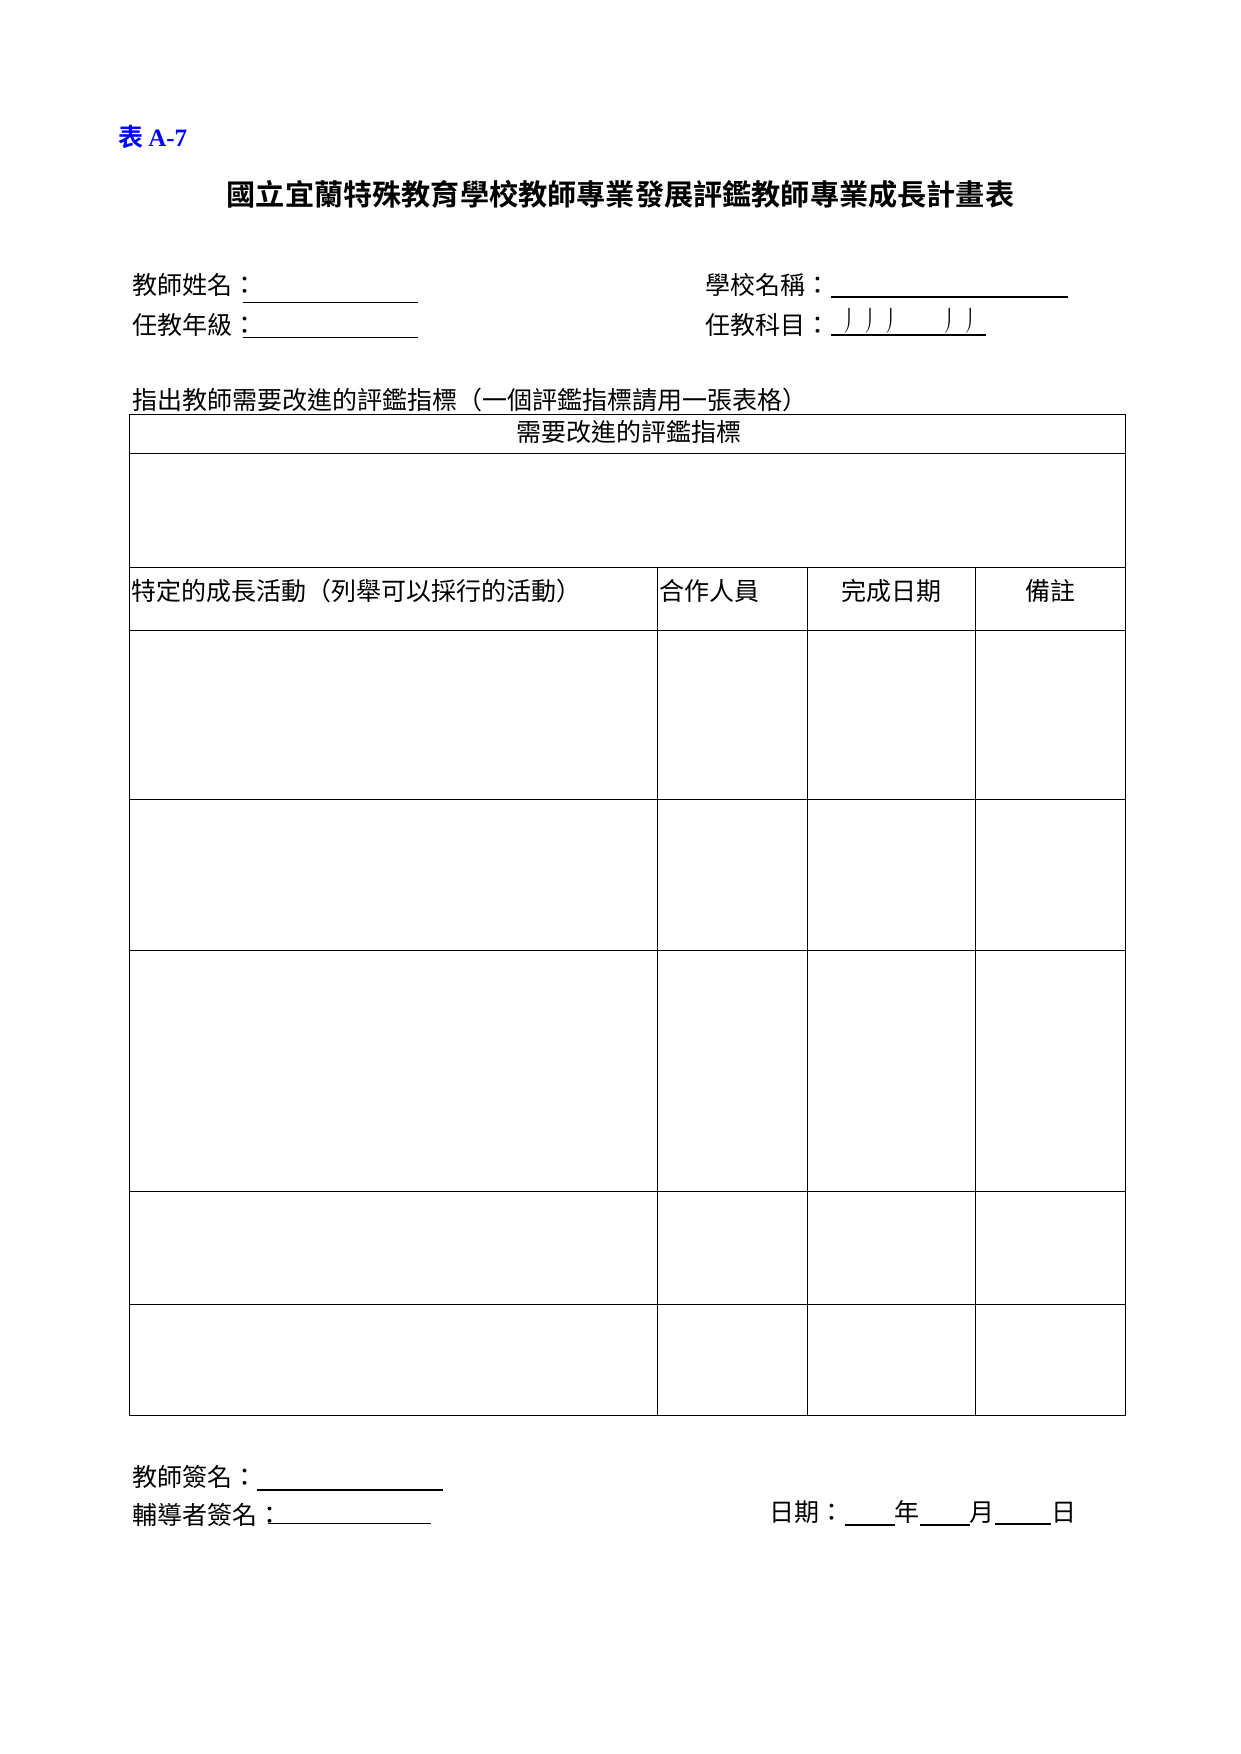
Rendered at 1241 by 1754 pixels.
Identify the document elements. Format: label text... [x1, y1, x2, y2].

text 國立宜蘭特殊教育學校教師專業發展評鑑教師專業成長計畫表 [118, 172, 1122, 214]
table_cell [658, 800, 807, 950]
text 任教年級： 任教科目：      [132, 302, 1124, 339]
table_cell [976, 1192, 1125, 1303]
table_cell [658, 1305, 807, 1415]
text 輔導者簽名： 日期： 年 月 日 [132, 1492, 1240, 1529]
table_cell [976, 1305, 1125, 1415]
table_cell 完成日期 [808, 568, 975, 630]
table_cell [130, 631, 657, 799]
table_cell [658, 951, 807, 1191]
table_cell [808, 631, 975, 799]
table_cell [808, 1192, 975, 1303]
text 教師簽名： [132, 1467, 1134, 1492]
table_cell 合作人員 [658, 568, 807, 630]
table_cell [808, 800, 975, 950]
table_cell [976, 631, 1125, 799]
table_cell [658, 1192, 807, 1303]
table_cell [130, 454, 1125, 567]
table_cell 特定的成長活動（列舉可以採行的活動） [130, 568, 657, 630]
table_cell 備註 [976, 568, 1125, 630]
table_header 需要改進的評鑑指標 [130, 415, 1125, 453]
table_cell [808, 1305, 975, 1415]
text 表A-7 [118, 117, 1122, 154]
table_cell [130, 951, 657, 1191]
table_cell [130, 800, 657, 950]
table_cell [658, 631, 807, 799]
table_cell [130, 1305, 657, 1415]
table_cell [130, 1192, 657, 1303]
table_cell [976, 800, 1125, 950]
text 指出教師需要改進的評鑑指標（一個評鑑指標請用一張表格） [132, 389, 1124, 414]
text 教師姓名： 學校名稱： [132, 266, 1124, 302]
table_cell [808, 951, 975, 1191]
table_cell [976, 951, 1125, 1191]
